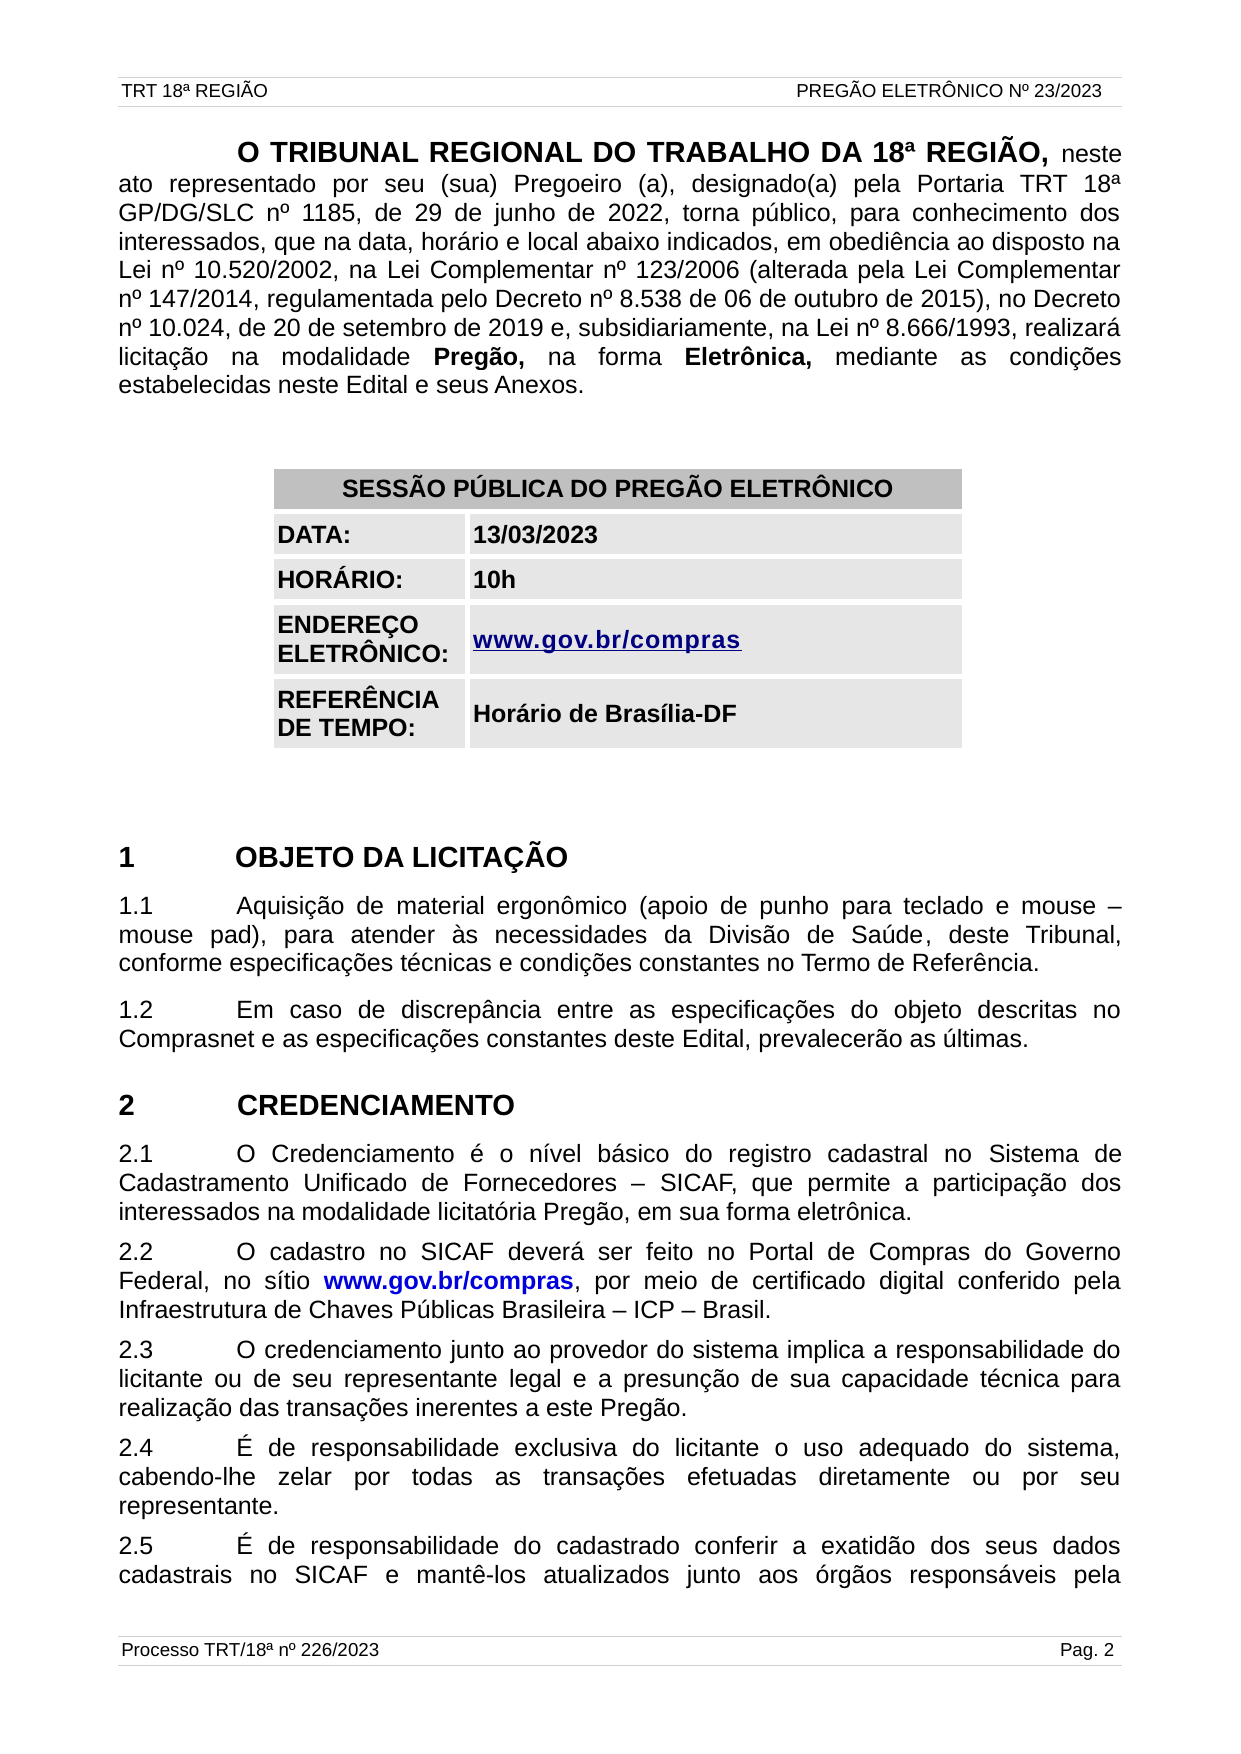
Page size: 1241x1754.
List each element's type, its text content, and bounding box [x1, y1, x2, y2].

table_cell HORÁRIO: [274, 559, 465, 599]
table_cell ENDEREÇO ELETRÔNICO: [274, 605, 465, 674]
text 2.3 O credenciamento junto ao provedor do sistema implica a responsabilidade do licitante ou de seu representante legal e a presunção de sua capacidade técnica para realização das transações inerentes a este Pregão. [118, 1335, 1122, 1421]
table_cell DATA: [274, 514, 465, 554]
text 2.2 O cadastro no SICAF deverá ser feito no Portal de Compras do Governo Federal, no sítio www.gov.br/compras, por meio de certificado digital conferido pela Infraestrutura de Chaves Públicas Brasileira – ICP – Brasil. [118, 1237, 1122, 1323]
text 2.4 É de responsabilidade exclusiva do licitante o uso adequado do sistema, cabendo-lhe zelar por todas as transações efetuadas diretamente ou por seu representante. [118, 1433, 1122, 1519]
table_cell www.gov.br/compras [470, 605, 962, 674]
text 1 OBJETO DA LICITAÇÃO [118, 840, 1122, 873]
text 2.5 É de responsabilidade do cadastrado conferir a exatidão dos seus dados cadastrais no SICAF e mantê-los atualizados junto aos órgãos responsáveis pela [118, 1531, 1122, 1589]
text O TRIBUNAL REGIONAL DO TRABALHO DA 18ª REGIÃO, neste ato representado por seu (sua) Pregoeiro (a), designado(a) pela Portaria TRT 18ª GP/DG/SLC nº 1185, de 29 de junho de 2022, torna público, para conhecimento dos interessados, que na data, horário e local abaixo indicados, em obediência ao disposto na Lei nº 10.520/2002, na Lei Complementar nº 123/2006 (alterada pela Lei Complementar nº 147/2014, regulamentada pelo Decreto nº 8.538 de 06 de outubro de 2015), no Decreto nº 10.024, de 20 de setembro de 2019 e, subsidiariamente, na Lei nº 8.666/1993, realizará licitação na modalidade Pregão, na forma Eletrônica, mediante as condições estabelecidas neste Edital e seus Anexos. [118, 136, 1122, 399]
text 2.1 O Credenciamento é o nível básico do registro cadastral no Sistema de Cadastramento Unificado de Fornecedores – SICAF, que permite a participação dos interessados na modalidade licitatória Pregão, em sua forma eletrônica. [118, 1139, 1122, 1225]
table_header SESSÃO PÚBLICA DO PREGÃO ELETRÔNICO [274, 469, 962, 509]
table_cell 10h [470, 559, 962, 599]
table_cell 13/03/2023 [470, 514, 962, 554]
text 1.1 Aquisição de material ergonômico (apoio de punho para teclado e mouse – mouse pad), para atender às necessidades da Divisão de Saúde, deste Tribunal, conforme especificações técnicas e condições constantes no Termo de Referência. [118, 891, 1122, 977]
text 1.2 Em caso de discrepância entre as especificações do objeto descritas no Comprasnet e as especificações constantes deste Edital, prevalecerão as últimas. [118, 995, 1122, 1052]
text 2 CREDENCIAMENTO [118, 1088, 1122, 1121]
table_cell Horário de Brasília-DF [470, 679, 962, 748]
table_cell REFERÊNCIA DE TEMPO: [274, 679, 465, 748]
